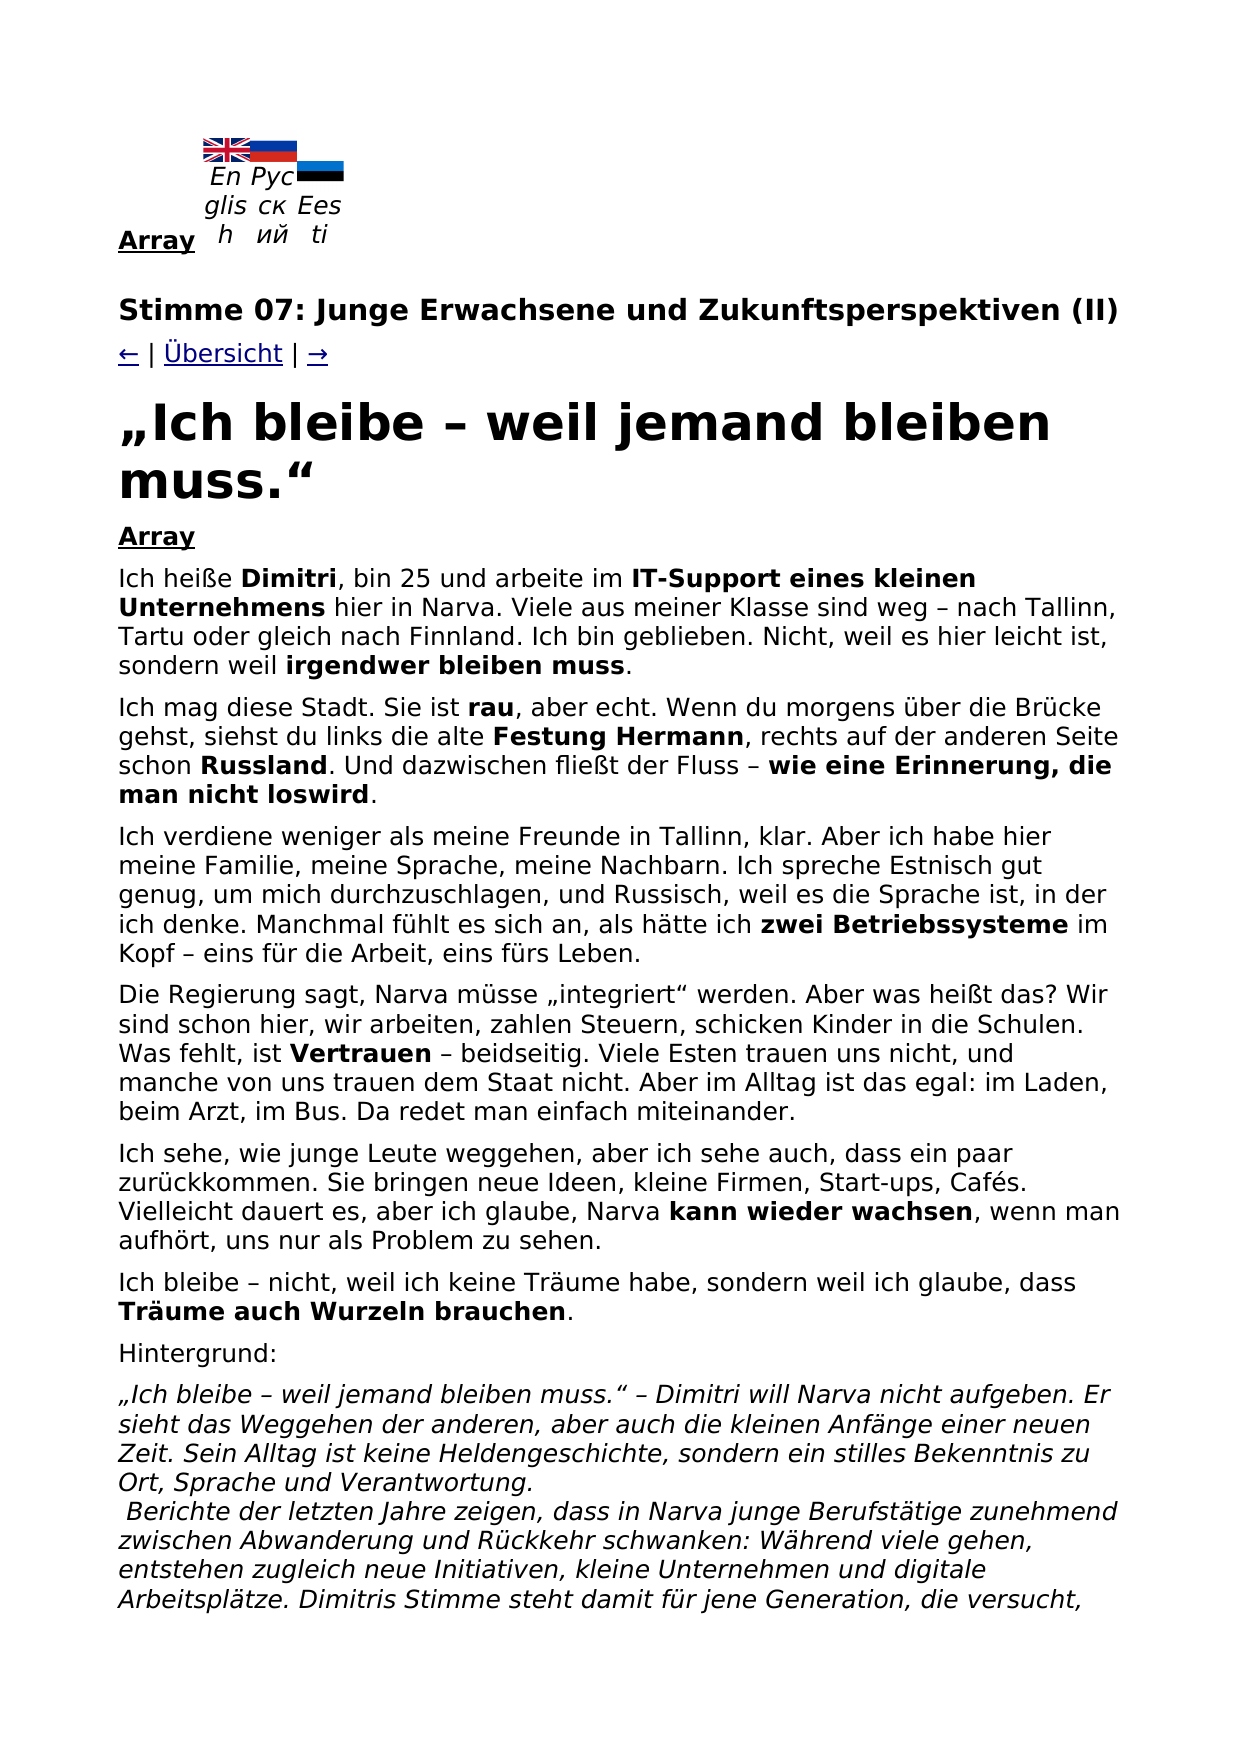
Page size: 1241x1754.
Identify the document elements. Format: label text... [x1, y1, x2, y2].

subtitle Stimme 07: Junge Erwachsene und Zukunftsperspektiven (II) [118, 293, 1122, 327]
text Array [118, 522, 1122, 552]
text Русский [250, 162, 297, 249]
text ← | Übersicht | → [118, 339, 1122, 368]
text Die Regierung sagt, Narva müsse „integriert“ werden. Aber was heißt das? Wir sind schon hier, wir arbeiten, zahlen Steuern, schicken Kinder in die Schulen. Was fehlt, ist Vertrauen – beidseitig. Viele Esten trauen uns nicht, und manche von uns trauen dem Staat nicht. Aber im Alltag ist das egal: im Laden, beim Arzt, im Bus. Da redet man einfach miteinander. [118, 981, 1122, 1127]
text Ich bleibe – nicht, weil ich keine Träume habe, sondern weil ich glaube, dass Träume auch Wurzeln brauchen. [118, 1268, 1122, 1327]
text „Ich bleibe – weil jemand bleiben muss.“ – Dimitri will Narva nicht aufgeben. Er sieht das Weggehen der anderen, aber auch die kleinen Anfänge einer neuen Zeit. Sein Alltag ist keine Heldengeschichte, sondern ein stilles Bekenntnis zu Ort, Sprache und Verantwortung. Berichte der letzten Jahre zeigen, dass in Narva junge Berufstätige zunehmend zwischen Abwanderung und Rückkehr schwanken: Während viele gehen, entstehen zugleich neue Initiativen, kleine Unternehmen und digitale Arbeitsplätze. Dimitris Stimme steht damit für jene Generation, die versucht, [118, 1381, 1122, 1614]
text Eesti [297, 191, 344, 249]
text English [203, 162, 250, 249]
text Ich mag diese Stadt. Sie ist rau, aber echt. Wenn du morgens über die Brücke gehst, siehst du links die alte Festung Hermann, rechts auf der anderen Seite schon Russland. Und dazwischen fließt der Fluss – wie eine Erinnerung, die man nicht loswird. [118, 693, 1122, 810]
subtitle „Ich bleibe – weil jemand bleiben muss.“ [118, 393, 1122, 510]
text Ich sehe, wie junge Leute weggehen, aber ich sehe auch, dass ein paar zurückkommen. Sie bringen neue Ideen, kleine Firmen, Start-ups, Cafés. Vielleicht dauert es, aber ich glaube, Narva kann wieder wachsen, wenn man aufhört, uns nur als Problem zu sehen. [118, 1139, 1122, 1256]
text Ich verdiene weniger als meine Freunde in Tallinn, klar. Aber ich habe hier meine Familie, meine Sprache, meine Nachbarn. Ich spreche Estnisch gut genug, um mich durchzuschlagen, und Russisch, weil es die Sprache ist, in der ich denke. Manchmal fühlt es sich an, als hätte ich zwei Betriebssysteme im Kopf – eins für die Arbeit, eins fürs Leben. [118, 822, 1122, 968]
text Array [118, 118, 1122, 255]
picture [203, 130, 344, 191]
text Ich heiße Dimitri, bin 25 und arbeite im IT-Support eines kleinen Unternehmens hier in Narva. Viele aus meiner Klasse sind weg – nach Tallinn, Tartu oder gleich nach Finnland. Ich bin geblieben. Nicht, weil es hier leicht ist, sondern weil irgendwer bleiben muss. [118, 564, 1122, 681]
text Hintergrund: [118, 1339, 1122, 1368]
